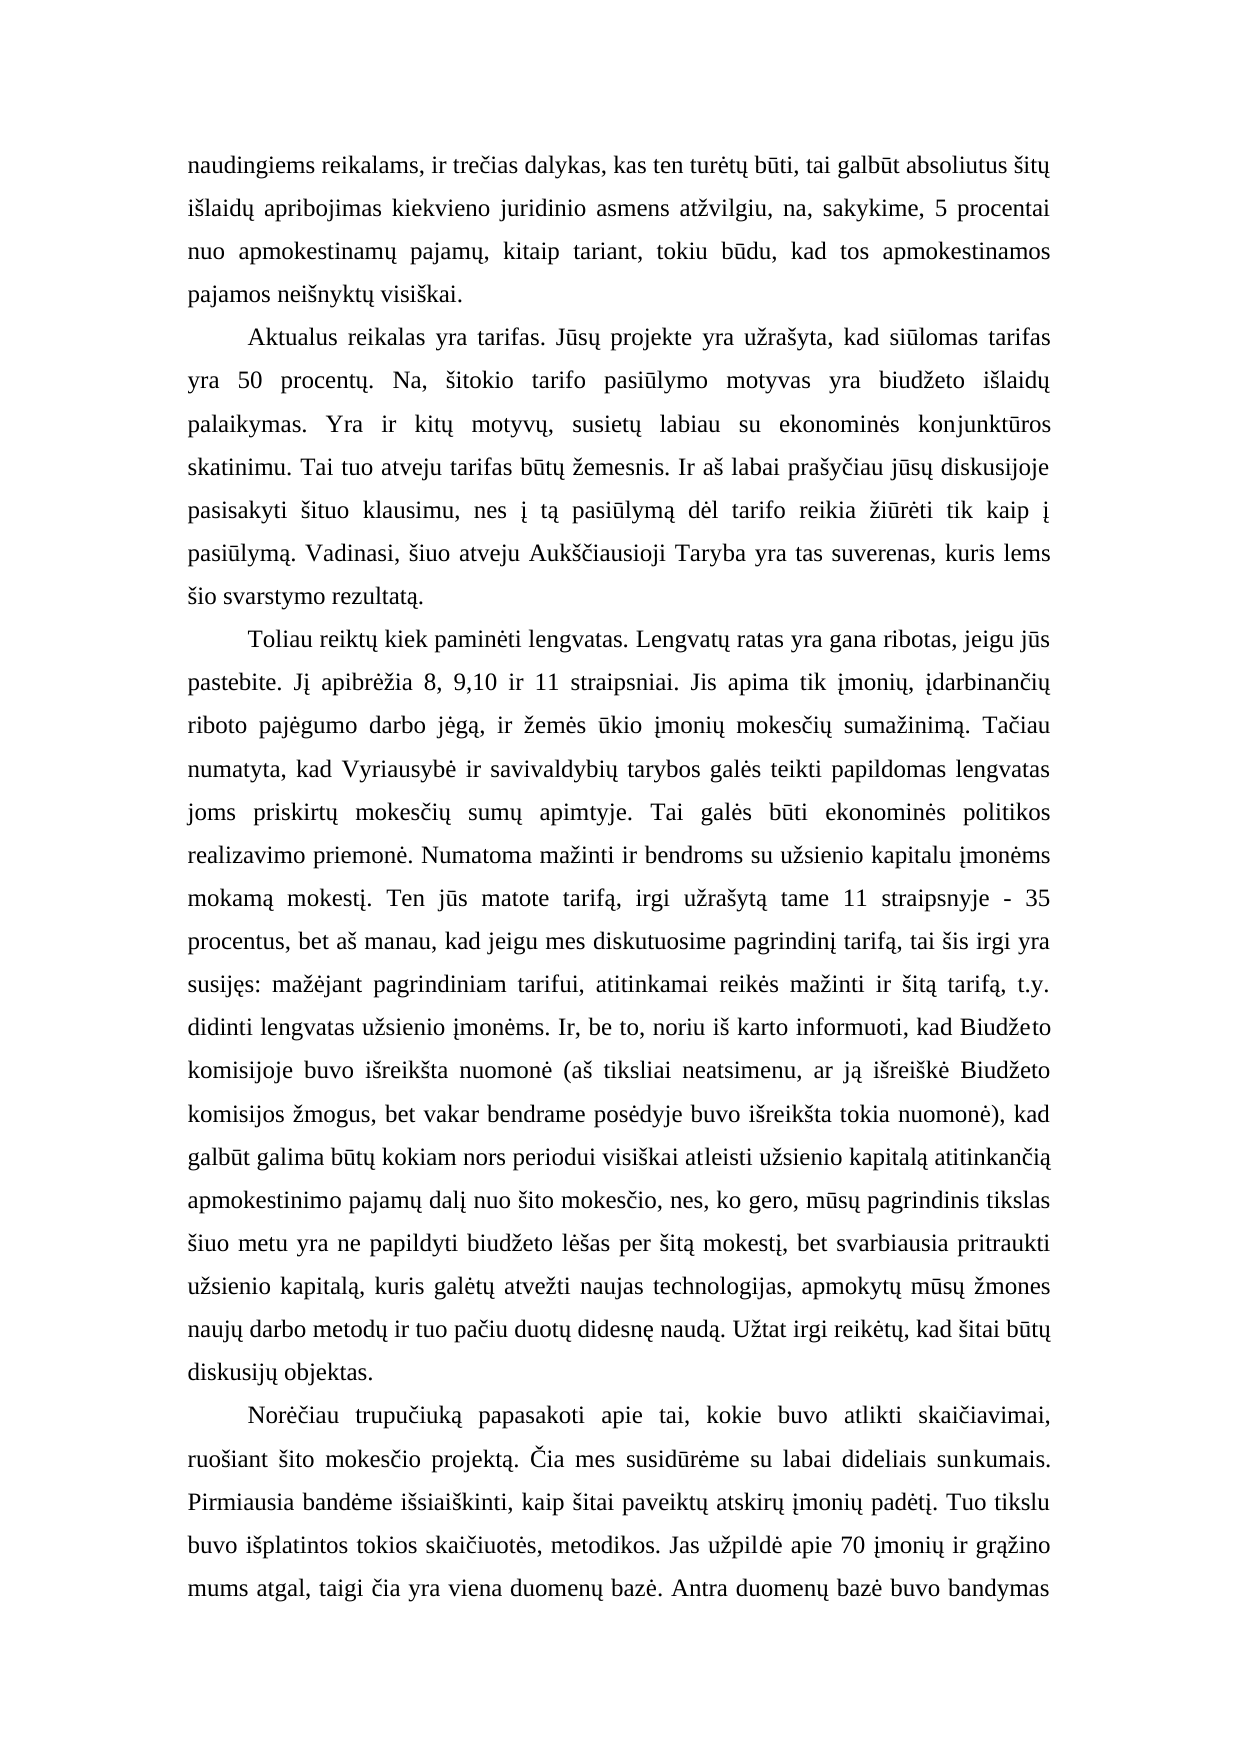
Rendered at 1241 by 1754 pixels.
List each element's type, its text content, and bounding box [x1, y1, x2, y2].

text naudingiems reikalams, ir trečias dalykas, kas ten turėtų būti, tai galbūt absoliutus šitų išlaidų apribojimas kiekvieno juridinio asmens atžvilgiu, na, sakykime, 5 procentai nuo apmokestinamų pajamų, kitaip tariant, tokiu būdu, kad tos apmokestinamos pajamos neišnyktų visiškai. [187, 150, 1051, 308]
text Aktualus reikalas yra tarifas. Jūsų projekte yra užrašyta, kad siūlomas tarifas yra 50 procentų. Na, šitokio tarifo pasiūlymo motyvas yra biudžeto išlaidų palaikymas. Yra ir kitų motyvų, susietų labiau su ekonominės kon­junktūros skatinimu. Tai tuo atveju tarifas būtų žemesnis. Ir aš labai prašyčiau jūsų diskusijoje pasisakyti šituo klausimu, nes į tą pasiūlymą dėl tarifo reikia žiūrėti tik kaip į pasiūlymą. Vadinasi, šiuo atveju Aukščiausioji Tary­ba yra tas suverenas, kuris lems šio svarstymo rezultatą. [187, 322, 1051, 610]
text Norėčiau trupučiuką papasakoti apie tai, kokie buvo atlikti skaičiavimai, ruošiant šito mokesčio projektą. Čia mes susidūrėme su labai dideliais sun­kumais. Pirmiausia bandėme išsiaiškinti, kaip šitai paveiktų atskirų įmonių padėtį. Tuo tikslu buvo išplatintos tokios skaičiuotės, metodikos. Jas užpil­dė apie 70 įmonių ir grąžino mums atgal, taigi čia yra viena duomenų bazė. Antra duomenų bazė buvo bandymas [187, 1401, 1051, 1602]
text Toliau reiktų kiek paminėti lengvatas. Lengvatų ratas yra gana ribotas, jeigu jūs pastebite. Jį apibrėžia 8, 9,10 ir 11 straipsniai. Jis apima tik įmonių, įdarbinančių riboto pajėgumo darbo jėgą, ir žemės ūkio įmonių mokesčių sumažinimą. Tačiau numatyta, kad Vyriausybė ir savivaldybių tarybos galės teikti papildomas lengvatas joms priskirtų mokesčių sumų apimtyje. Tai galės būti ekonominės politikos realizavimo priemonė. Numatoma mažinti ir bendroms su užsienio kapitalu įmonėms mokamą mokestį. Ten jūs matote tarifą, irgi užrašytą tame 11 straipsnyje - 35 procentus, bet aš manau, kad jeigu mes diskutuosime pagrindinį tarifą, tai šis irgi yra susijęs: mažėjant pagrindiniam tarifui, atitinkamai reikės mažinti ir šitą tarifą, t.y. didinti lengvatas užsienio įmonėms. Ir, be to, noriu iš karto informuoti, kad Biudže­to komisijoje buvo išreikšta nuomonė (aš tiksliai neatsimenu, ar ją išreiškė Biudžeto komisijos žmogus, bet vakar bendrame posėdyje buvo išreikšta tokia nuomonė), kad galbūt galima būtų kokiam nors periodui visiškai at­leisti užsienio kapitalą atitinkančią apmokestinimo pajamų dalį nuo šito mokesčio, nes, ko gero, mūsų pagrindinis tikslas šiuo metu yra ne papildyti biudžeto lėšas per šitą mokestį, bet svarbiausia pritraukti užsienio kapitalą, kuris galėtų atvežti naujas technologijas, apmokytų mūsų žmones naujų darbo metodų ir tuo pačiu duotų didesnę naudą. Užtat irgi reikėtų, kad šitai būtų diskusijų objektas. [187, 624, 1051, 1386]
